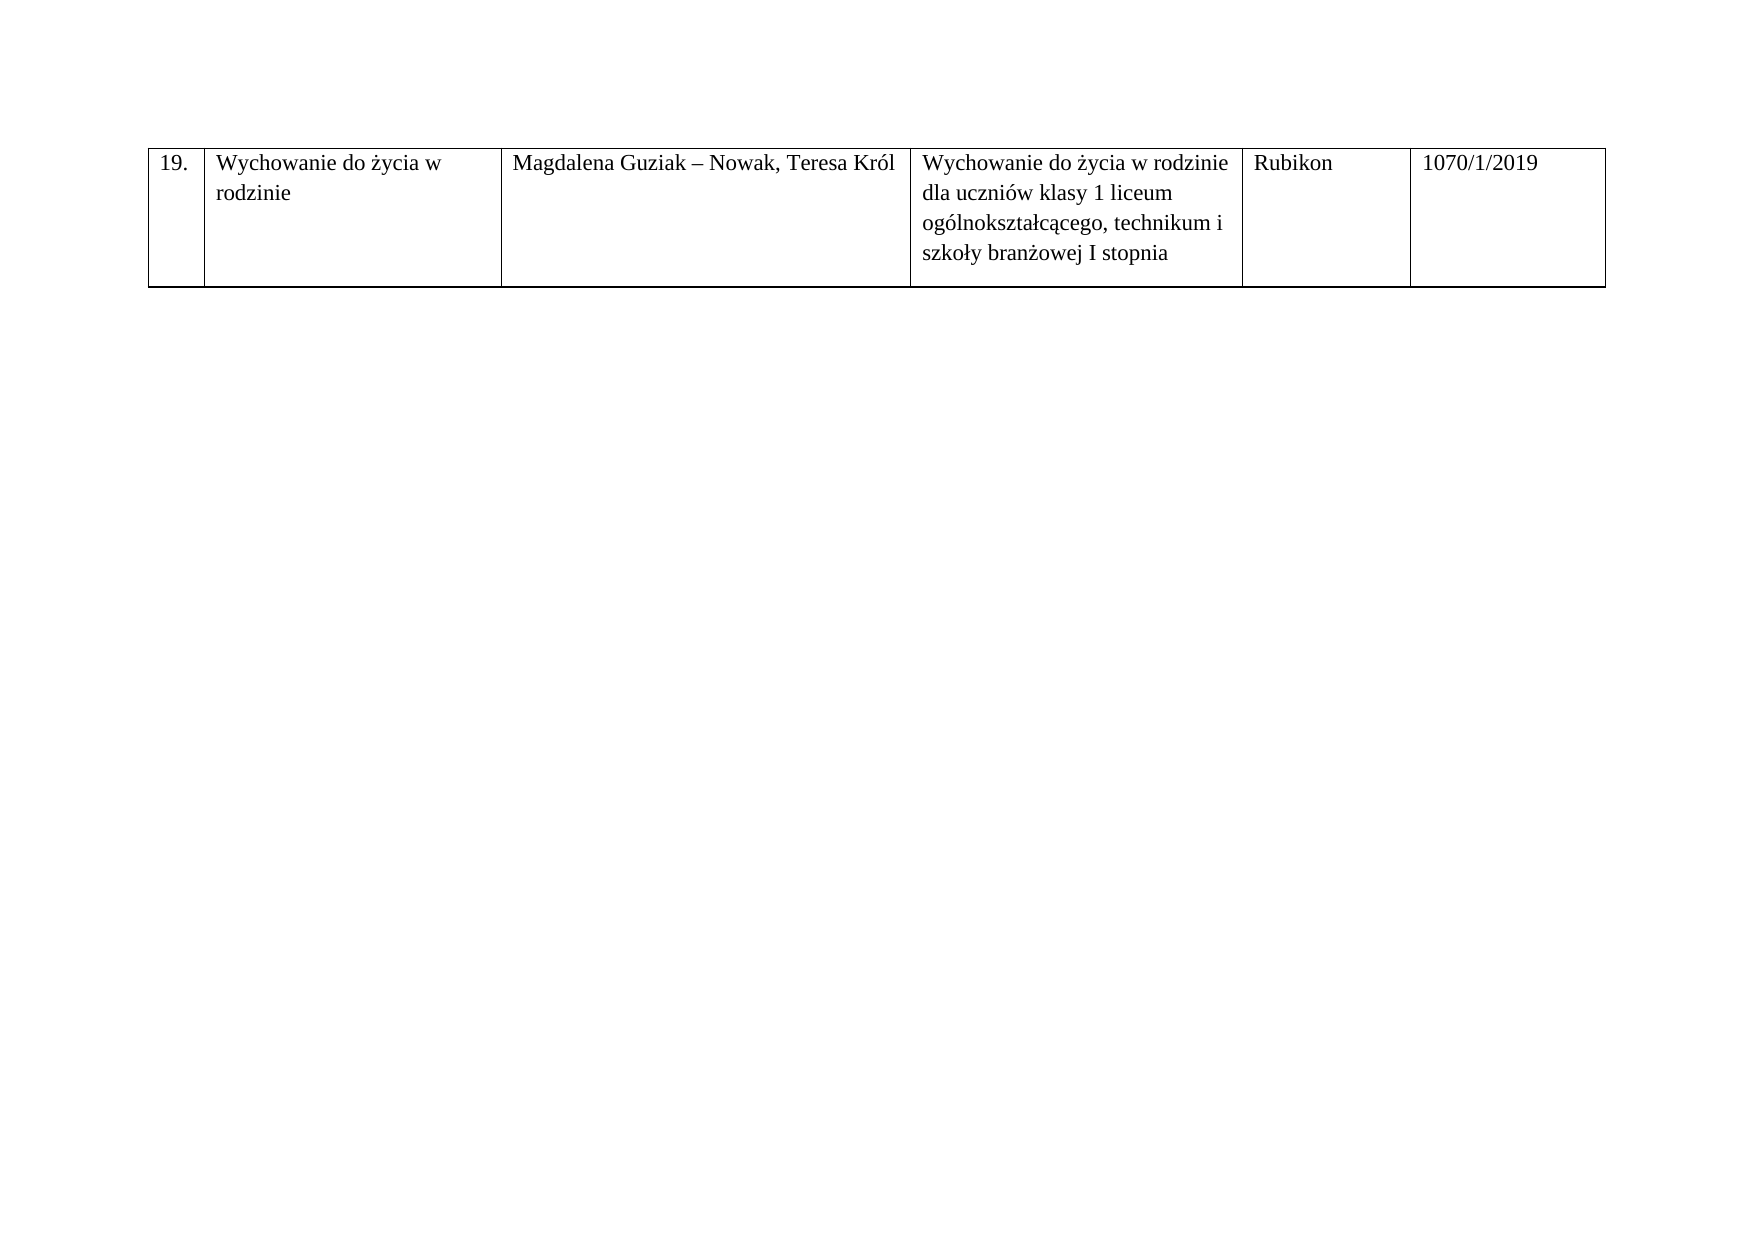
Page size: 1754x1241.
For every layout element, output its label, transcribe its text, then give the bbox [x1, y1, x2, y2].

table_cell 1070/1/2019 [1411, 149, 1605, 286]
table_cell Wychowanie do życia w rodzinie dla uczniów klasy 1 liceum ogólnokształcącego, technikum i szkoły branżowej I stopnia [911, 149, 1242, 286]
table_cell 19. [149, 149, 204, 286]
table_cell Wychowanie do życia w rodzinie [205, 149, 501, 286]
table_cell Rubikon [1243, 149, 1410, 286]
table_cell Magdalena Guziak – Nowak, Teresa Król [502, 149, 910, 286]
